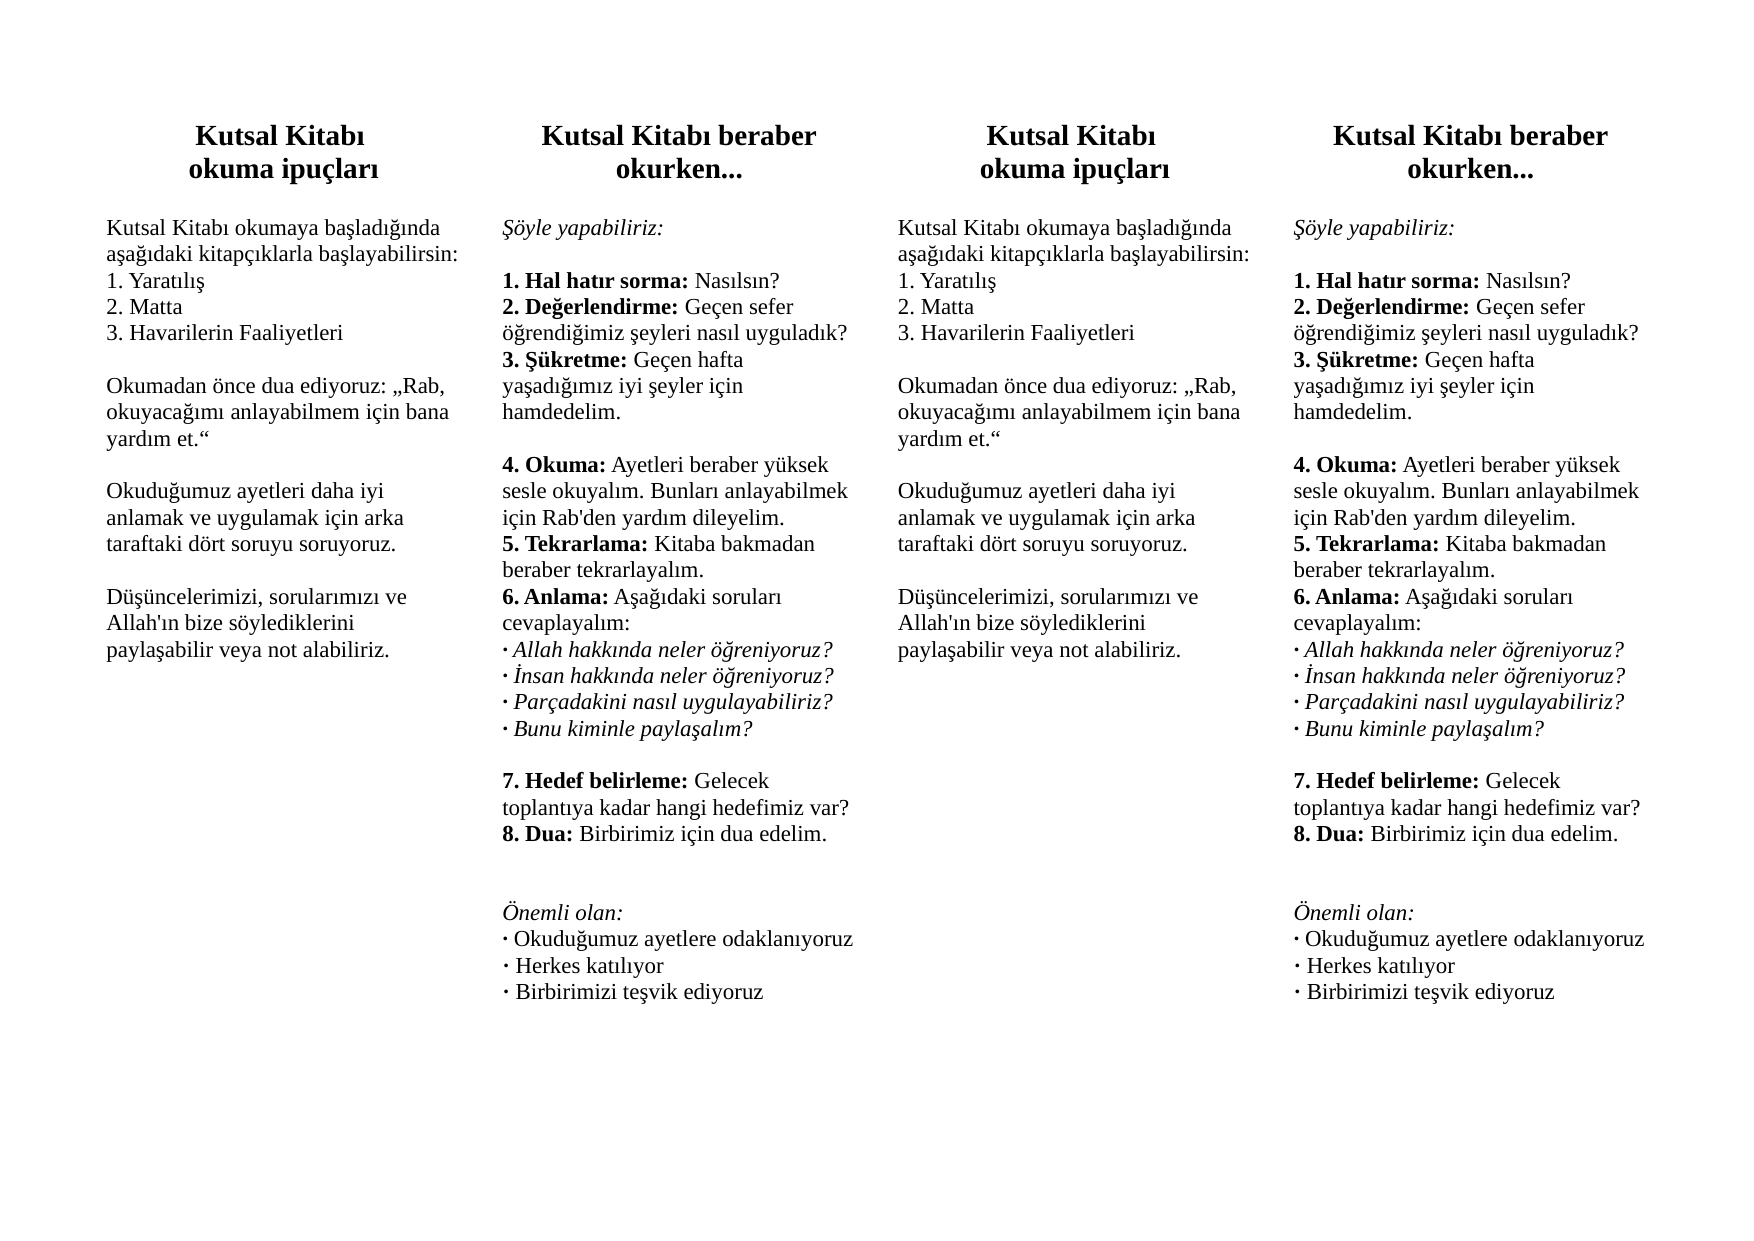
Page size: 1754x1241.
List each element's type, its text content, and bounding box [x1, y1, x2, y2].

text 1. Yaratılış [898, 267, 1252, 293]
text · İnsan hakkında neler öğreniyoruz? [1293, 662, 1648, 688]
text Kutsal Kitabı [106, 118, 461, 152]
text 3. Havarilerin Faaliyetleri [898, 319, 1252, 346]
text · Herkes katılıyor [502, 952, 856, 978]
text · Herkes katılıyor [1293, 952, 1648, 978]
text 1. Hal hatır sorma: Nasılsın? [1293, 267, 1648, 293]
text Şöyle yapabiliriz: [502, 214, 856, 267]
text Kutsal Kitabı okumaya başladığında aşağıdaki kitapçıklarla başlayabilirsin: [898, 214, 1252, 267]
text · Okuduğumuz ayetlere odaklanıyoruz [502, 926, 856, 952]
text okuma ipuçları [106, 152, 461, 185]
text Düşüncelerimizi, sorularımızı ve Allah'ın bize söylediklerini paylaşabilir veya not alabiliriz. [106, 583, 461, 662]
text Kutsal Kitabı okumaya başladığında aşağıdaki kitapçıklarla başlayabilirsin: [106, 214, 461, 267]
text Önemli olan: [502, 899, 856, 926]
text 3. Havarilerin Faaliyetleri [106, 319, 461, 346]
text 6. Anlama: Aşağıdaki soruları cevaplayalım: [502, 583, 856, 636]
text 8. Dua: Birbirimiz için dua edelim. [502, 820, 856, 846]
text Düşüncelerimizi, sorularımızı ve Allah'ın bize söylediklerini paylaşabilir veya not alabiliriz. [898, 583, 1252, 662]
text Kutsal Kitabı beraber okurken... [502, 118, 856, 185]
text 7. Hedef belirleme: Gelecek toplantıya kadar hangi hedefimiz var? [1293, 767, 1648, 820]
text · Bunu kiminle paylaşalım? [502, 715, 856, 741]
text · İnsan hakkında neler öğreniyoruz? [502, 662, 856, 688]
text Kutsal Kitabı beraber okurken... [1293, 118, 1648, 185]
text · Parçadakini nasıl uygulayabiliriz? [502, 688, 856, 715]
text Okuduğumuz ayetleri daha iyi anlamak ve uygulamak için arka taraftaki dört soruyu soruyoruz. [898, 477, 1252, 557]
text 5. Tekrarlama: Kitaba bakmadan beraber tekrarlayalım. [502, 530, 856, 583]
text 4. Okuma: Ayetleri beraber yüksek sesle okuyalım. Bunları anlayabilmek için Rab'den yardım dileyelim. [1293, 451, 1648, 530]
text 2. Değerlendirme: Geçen sefer öğrendiğimiz şeyleri nasıl uyguladık? [1293, 293, 1648, 346]
text · Bunu kiminle paylaşalım? [1293, 715, 1648, 741]
text 2. Matta [898, 293, 1252, 319]
text 2. Değerlendirme: Geçen sefer öğrendiğimiz şeyleri nasıl uyguladık? [502, 293, 856, 346]
text 2. Matta [106, 293, 461, 319]
text Şöyle yapabiliriz: [1293, 214, 1648, 267]
text 3. Şükretme: Geçen hafta yaşadığımız iyi şeyler için hamdedelim. [502, 346, 856, 425]
text 3. Şükretme: Geçen hafta yaşadığımız iyi şeyler için hamdedelim. [1293, 346, 1648, 425]
text · Birbirimizi teşvik ediyoruz [502, 978, 856, 1004]
text · Allah hakkında neler öğreniyoruz? [1293, 636, 1648, 662]
text 8. Dua: Birbirimiz için dua edelim. [1293, 820, 1648, 846]
text 4. Okuma: Ayetleri beraber yüksek sesle okuyalım. Bunları anlayabilmek için Rab'den yardım dileyelim. [502, 451, 856, 530]
text Kutsal Kitabı [898, 118, 1252, 152]
text Okumadan önce dua ediyoruz: „Rab, okuyacağımı anlayabilmem için bana yardım et.“ [106, 372, 461, 451]
text Okumadan önce dua ediyoruz: „Rab, okuyacağımı anlayabilmem için bana yardım et.“ [898, 372, 1252, 451]
text · Allah hakkında neler öğreniyoruz? [502, 636, 856, 662]
text 5. Tekrarlama: Kitaba bakmadan beraber tekrarlayalım. [1293, 530, 1648, 583]
text okuma ipuçları [898, 152, 1252, 185]
text · Okuduğumuz ayetlere odaklanıyoruz [1293, 926, 1648, 952]
text · Parçadakini nasıl uygulayabiliriz? [1293, 688, 1648, 715]
text 7. Hedef belirleme: Gelecek toplantıya kadar hangi hedefimiz var? [502, 767, 856, 820]
text 1. Hal hatır sorma: Nasılsın? [502, 267, 856, 293]
text · Birbirimizi teşvik ediyoruz [1293, 978, 1648, 1004]
text 6. Anlama: Aşağıdaki soruları cevaplayalım: [1293, 583, 1648, 636]
text 1. Yaratılış [106, 267, 461, 293]
text Önemli olan: [1293, 899, 1648, 926]
text Okuduğumuz ayetleri daha iyi anlamak ve uygulamak için arka taraftaki dört soruyu soruyoruz. [106, 477, 461, 557]
